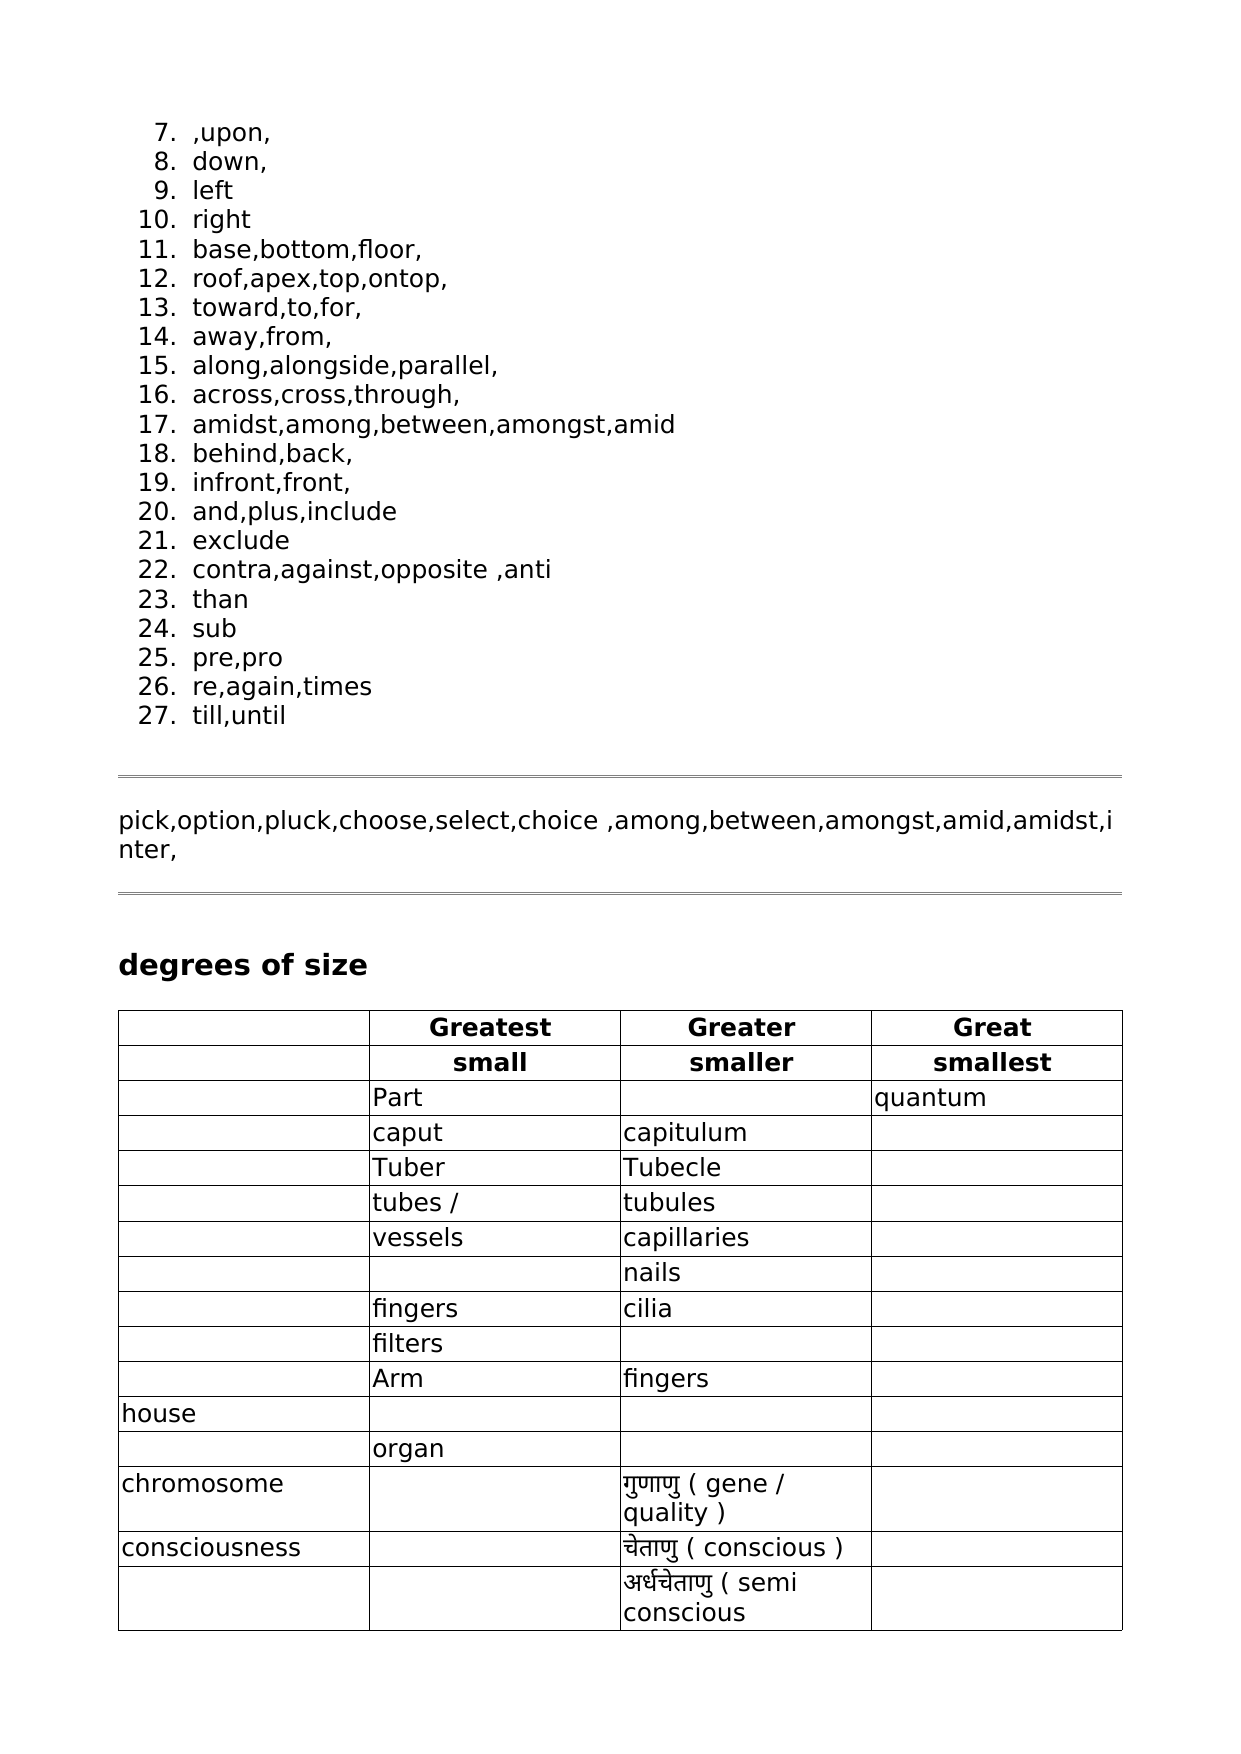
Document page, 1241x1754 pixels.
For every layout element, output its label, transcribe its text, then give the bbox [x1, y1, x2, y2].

table_cell fingers [621, 1362, 871, 1396]
table_cell [872, 1362, 1122, 1396]
table_cell [621, 1081, 871, 1115]
table_cell [872, 1532, 1122, 1566]
table_cell [370, 1532, 620, 1566]
list ,upon, [177, 118, 1122, 147]
table_cell filters [370, 1327, 620, 1361]
table_cell fingers [370, 1292, 620, 1326]
table_cell [119, 1186, 369, 1221]
table_cell [872, 1186, 1122, 1221]
list and,plus,include [177, 497, 1122, 526]
table_cell [872, 1432, 1122, 1466]
table_cell tubes / [370, 1186, 620, 1221]
table_cell [872, 1467, 1122, 1531]
table_cell chromosome [119, 1467, 369, 1531]
table_cell [119, 1567, 369, 1630]
list right [177, 206, 1122, 235]
table_cell [119, 1257, 369, 1291]
list till,until [177, 701, 1122, 731]
table_cell small [370, 1046, 620, 1080]
table_cell [119, 1046, 369, 1080]
list left [177, 176, 1122, 206]
table_cell [370, 1257, 620, 1291]
table_cell [119, 1432, 369, 1466]
list than [177, 585, 1122, 614]
table_cell [119, 1362, 369, 1396]
table_cell [370, 1467, 620, 1531]
table_cell organ [370, 1432, 620, 1466]
text pick,option,pluck,choose,select,choice ,among,between,amongst,amid,amidst,inter, [118, 806, 1122, 865]
table_cell [119, 1327, 369, 1361]
table_cell [872, 1292, 1122, 1326]
subtitle degrees of size [118, 949, 1122, 983]
table_cell [872, 1567, 1122, 1630]
list away,from, [177, 322, 1122, 351]
table_cell consciousness [119, 1532, 369, 1566]
list pre,pro [177, 643, 1122, 672]
list contra,against,opposite ,anti [177, 556, 1122, 585]
table_cell [621, 1397, 871, 1431]
table_header [119, 1011, 369, 1045]
table_cell [370, 1567, 620, 1630]
table_cell [119, 1151, 369, 1185]
table_header Great [872, 1011, 1122, 1045]
table_cell Tuber [370, 1151, 620, 1185]
table_cell [119, 1292, 369, 1326]
list along,alongside,parallel, [177, 351, 1122, 381]
list sub [177, 614, 1122, 643]
list infront,front, [177, 468, 1122, 497]
table_cell [621, 1432, 871, 1466]
table_cell capitulum [621, 1116, 871, 1150]
list amidst,among,between,amongst,amid [177, 410, 1122, 439]
table_cell house [119, 1397, 369, 1431]
table_cell [119, 1222, 369, 1256]
list behind,back, [177, 439, 1122, 468]
table_cell [370, 1397, 620, 1431]
table_cell caput [370, 1116, 620, 1150]
table_cell अर्धचेताणु ( semi conscious [621, 1567, 871, 1630]
table_cell vessels [370, 1222, 620, 1256]
table_cell चेताणु ( conscious ) [621, 1532, 871, 1566]
table_cell गुणाणु ( gene / quality ) [621, 1467, 871, 1531]
list down, [177, 147, 1122, 176]
table_cell Tubecle [621, 1151, 871, 1185]
table_cell [872, 1151, 1122, 1185]
table_header Greatest [370, 1011, 620, 1045]
list roof,apex,top,ontop, [177, 264, 1122, 293]
table_cell [872, 1222, 1122, 1256]
table_cell nails [621, 1257, 871, 1291]
table_cell [872, 1116, 1122, 1150]
table_cell [119, 1116, 369, 1150]
table_cell [621, 1327, 871, 1361]
table_cell smaller [621, 1046, 871, 1080]
table_cell capillaries [621, 1222, 871, 1256]
list exclude [177, 526, 1122, 556]
table_cell [872, 1327, 1122, 1361]
list toward,to,for, [177, 293, 1122, 322]
table_header Greater [621, 1011, 871, 1045]
table_cell [872, 1397, 1122, 1431]
list base,bottom,floor, [177, 235, 1122, 264]
table_cell quantum [872, 1081, 1122, 1115]
table_cell cilia [621, 1292, 871, 1326]
list across,cross,through, [177, 381, 1122, 410]
table_cell [119, 1081, 369, 1115]
table_cell [872, 1257, 1122, 1291]
table_cell Arm [370, 1362, 620, 1396]
table_cell smallest [872, 1046, 1122, 1080]
table_cell tubules [621, 1186, 871, 1221]
table_cell Part [370, 1081, 620, 1115]
list re,again,times [177, 672, 1122, 701]
